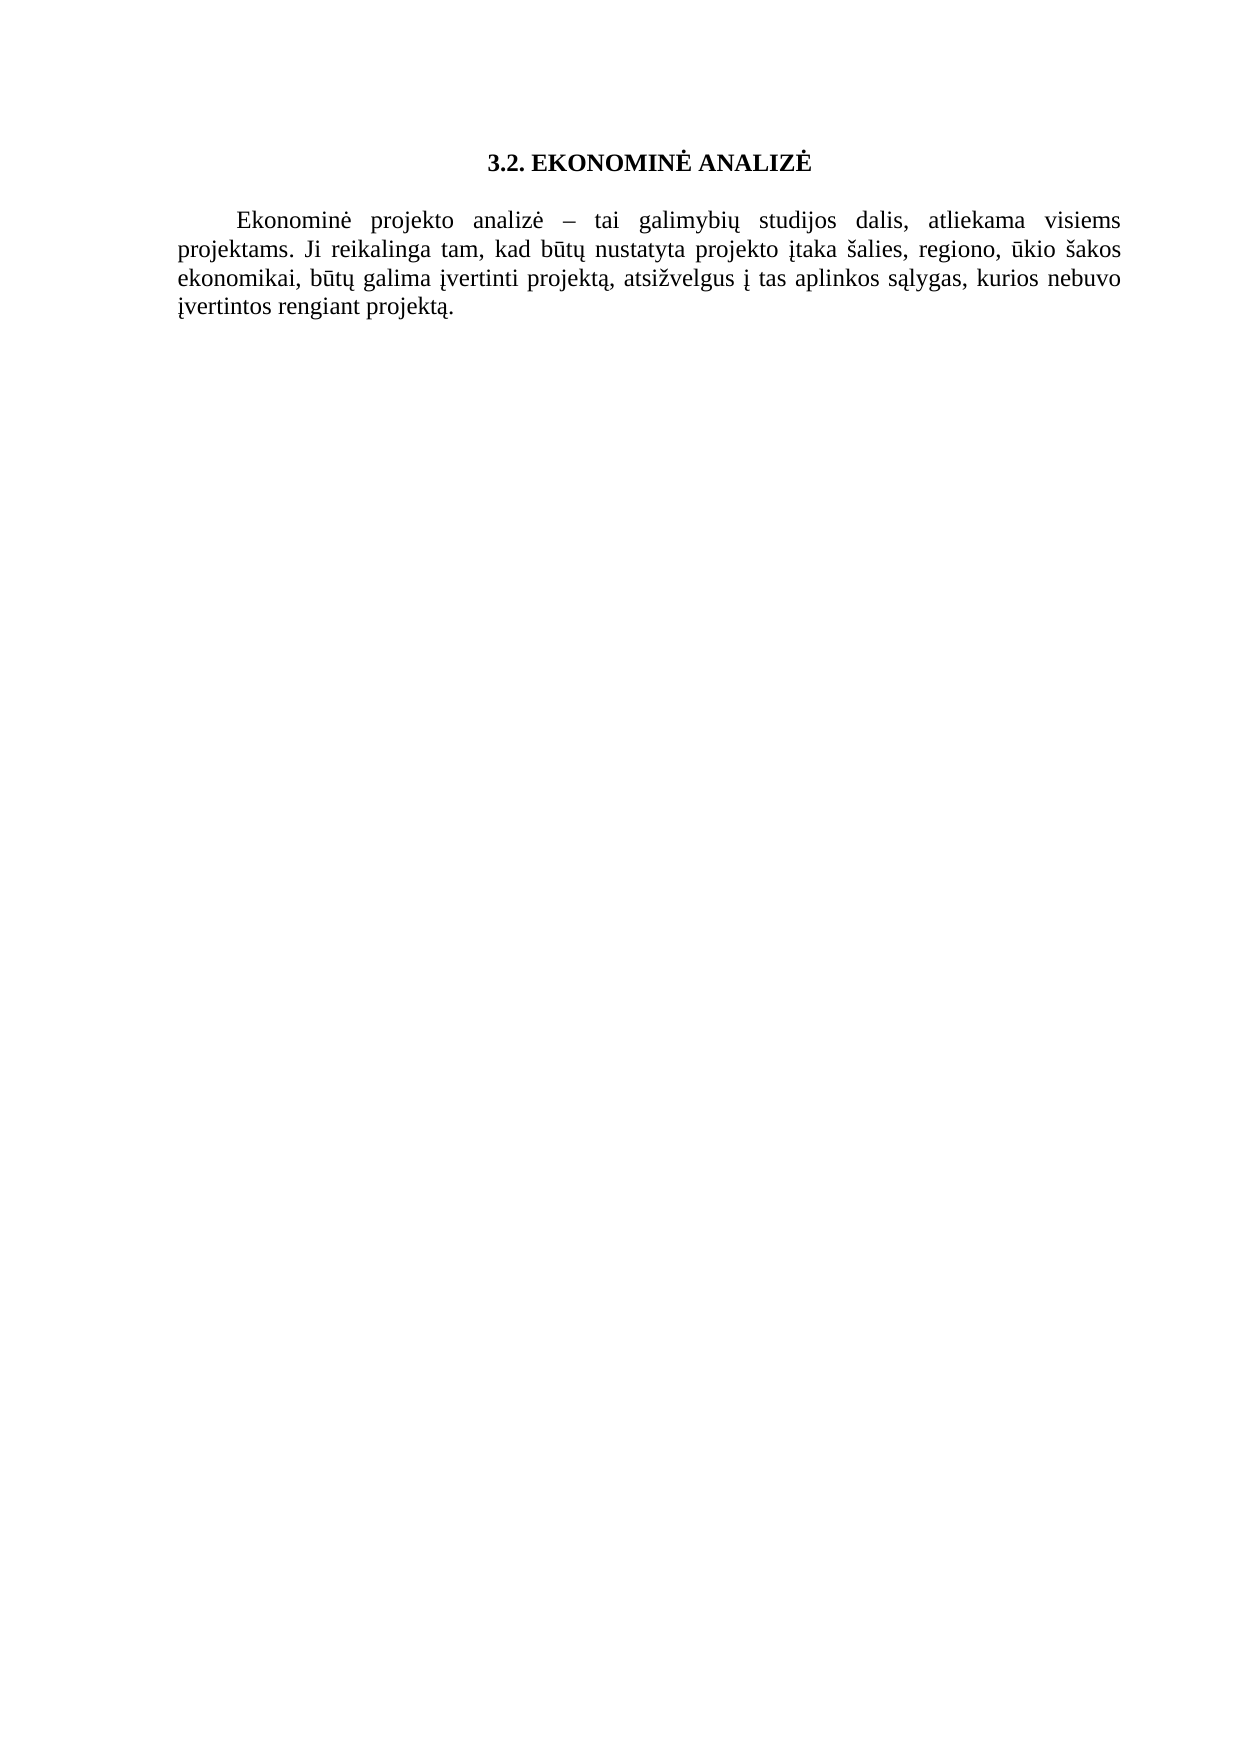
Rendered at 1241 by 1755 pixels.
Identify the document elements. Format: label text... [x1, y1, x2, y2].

text 3.2. ekonominė analizė [177, 148, 1122, 176]
text Ekonominė projekto analizė – tai galimybių studijos dalis, atliekama visiems projektams. Ji reikalinga tam, kad būtų nustatyta projekto įtaka šalies, regiono, ūkio šakos ekonomikai, būtų galima įvertinti projektą, atsižvelgus į tas aplinkos sąlygas, kurios nebuvo įvertintos rengiant projektą. [177, 205, 1122, 320]
